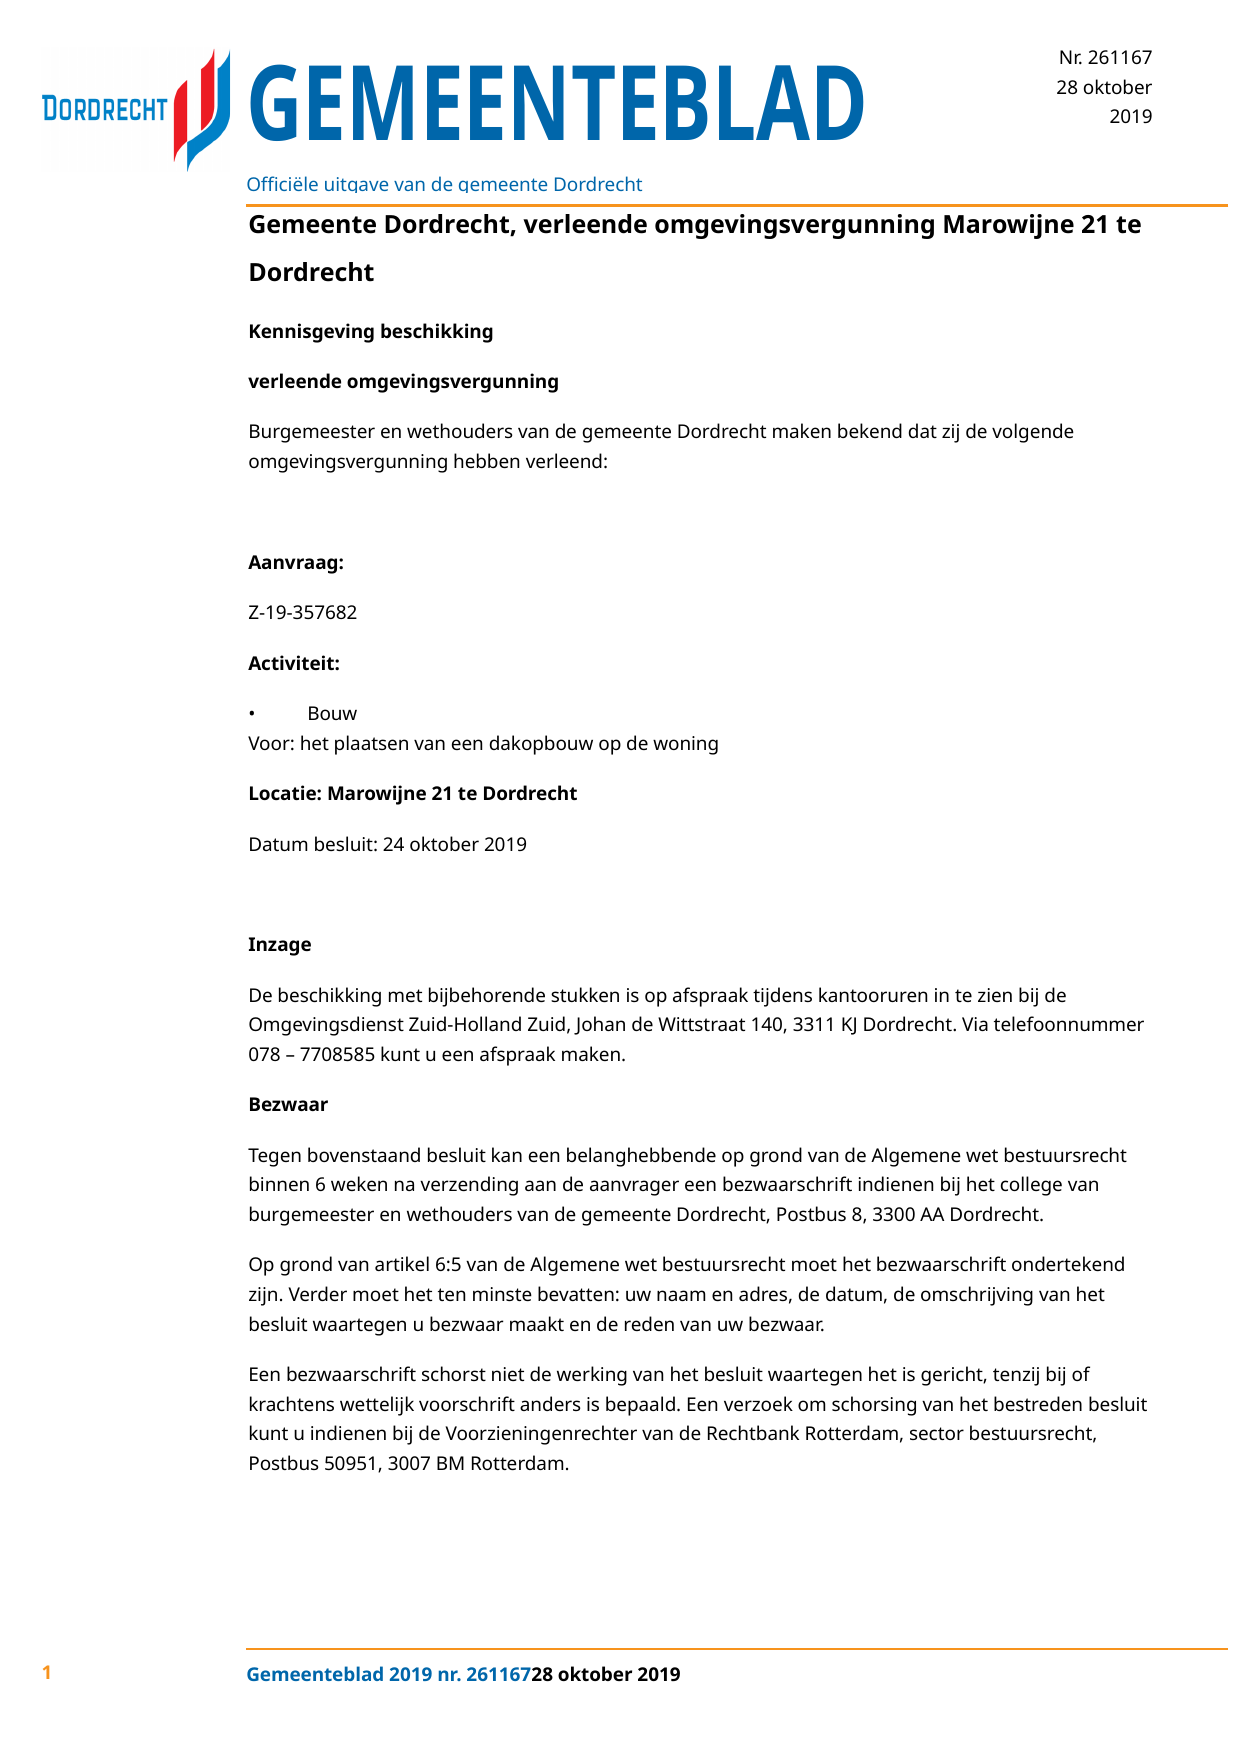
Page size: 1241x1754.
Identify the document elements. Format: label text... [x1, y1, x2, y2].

text De beschikking met bijbehorende stukken is op afspraak tijdens kantooruren in te zien bij de Omgevingsdienst Zuid-Holland Zuid, Johan de Wittstraat 140, 3311 KJ Dordrecht. Via telefoonnummer 078 – 7708585 kunt u een afspraak maken. [248, 982, 1152, 1067]
text Kennisgeving beschikking [248, 318, 1152, 344]
text Voor: het plaatsen van een dakopbouw op de woning [248, 730, 1152, 756]
text Burgemeester en wethouders van de gemeente Dordrecht maken bekend dat zij de volgende omgevingsvergunning hebben verleend: [248, 419, 1152, 474]
text Locatie: Marowijne 21 te Dordrecht [248, 780, 1152, 806]
list Bouw [248, 700, 1152, 726]
text Datum besluit: 24 oktober 2019 [248, 831, 1152, 857]
text Een bezwaarschrift schorst niet de werking van het besluit waartegen het is gericht, tenzij bij of krachtens wettelijk voorschrift anders is bepaald. Een verzoek om schorsing van het bestreden besluit kunt u indienen bij de Voorzieningenrechter van de Rechtbank Rotterdam, sector bestuursrecht, Postbus 50951, 3007 BM Rotterdam. [248, 1361, 1152, 1476]
text Tegen bovenstaand besluit kan een belanghebbende op grond van de Algemene wet bestuursrecht binnen 6 weken na verzending aan de aanvrager een bezwaarschrift indienen bij het college van burgemeester en wethouders van de gemeente Dordrecht, Postbus 8, 3300 AA Dordrecht. [248, 1142, 1152, 1227]
text Bezwaar [248, 1092, 1152, 1117]
text verleende omgevingsvergunning [248, 368, 1152, 394]
text Z-19-357682 [248, 599, 1152, 625]
text Gemeente Dordrecht, verleende omgevingsvergunning Marowijne 21 te Dordrecht [248, 207, 1152, 288]
text Inzage [248, 932, 1152, 957]
picture [41, 47, 231, 172]
text Op grond van artikel 6:5 van de Algemene wet bestuursrecht moet het bezwaarschrift ondertekend zijn. Verder moet het ten minste bevatten: uw naam en adres, de datum, de omschrijving van het besluit waartegen u bezwaar maakt en de reden van uw bezwaar. [248, 1252, 1152, 1337]
text Aanvraag: [248, 549, 1152, 575]
text Activiteit: [248, 650, 1152, 676]
